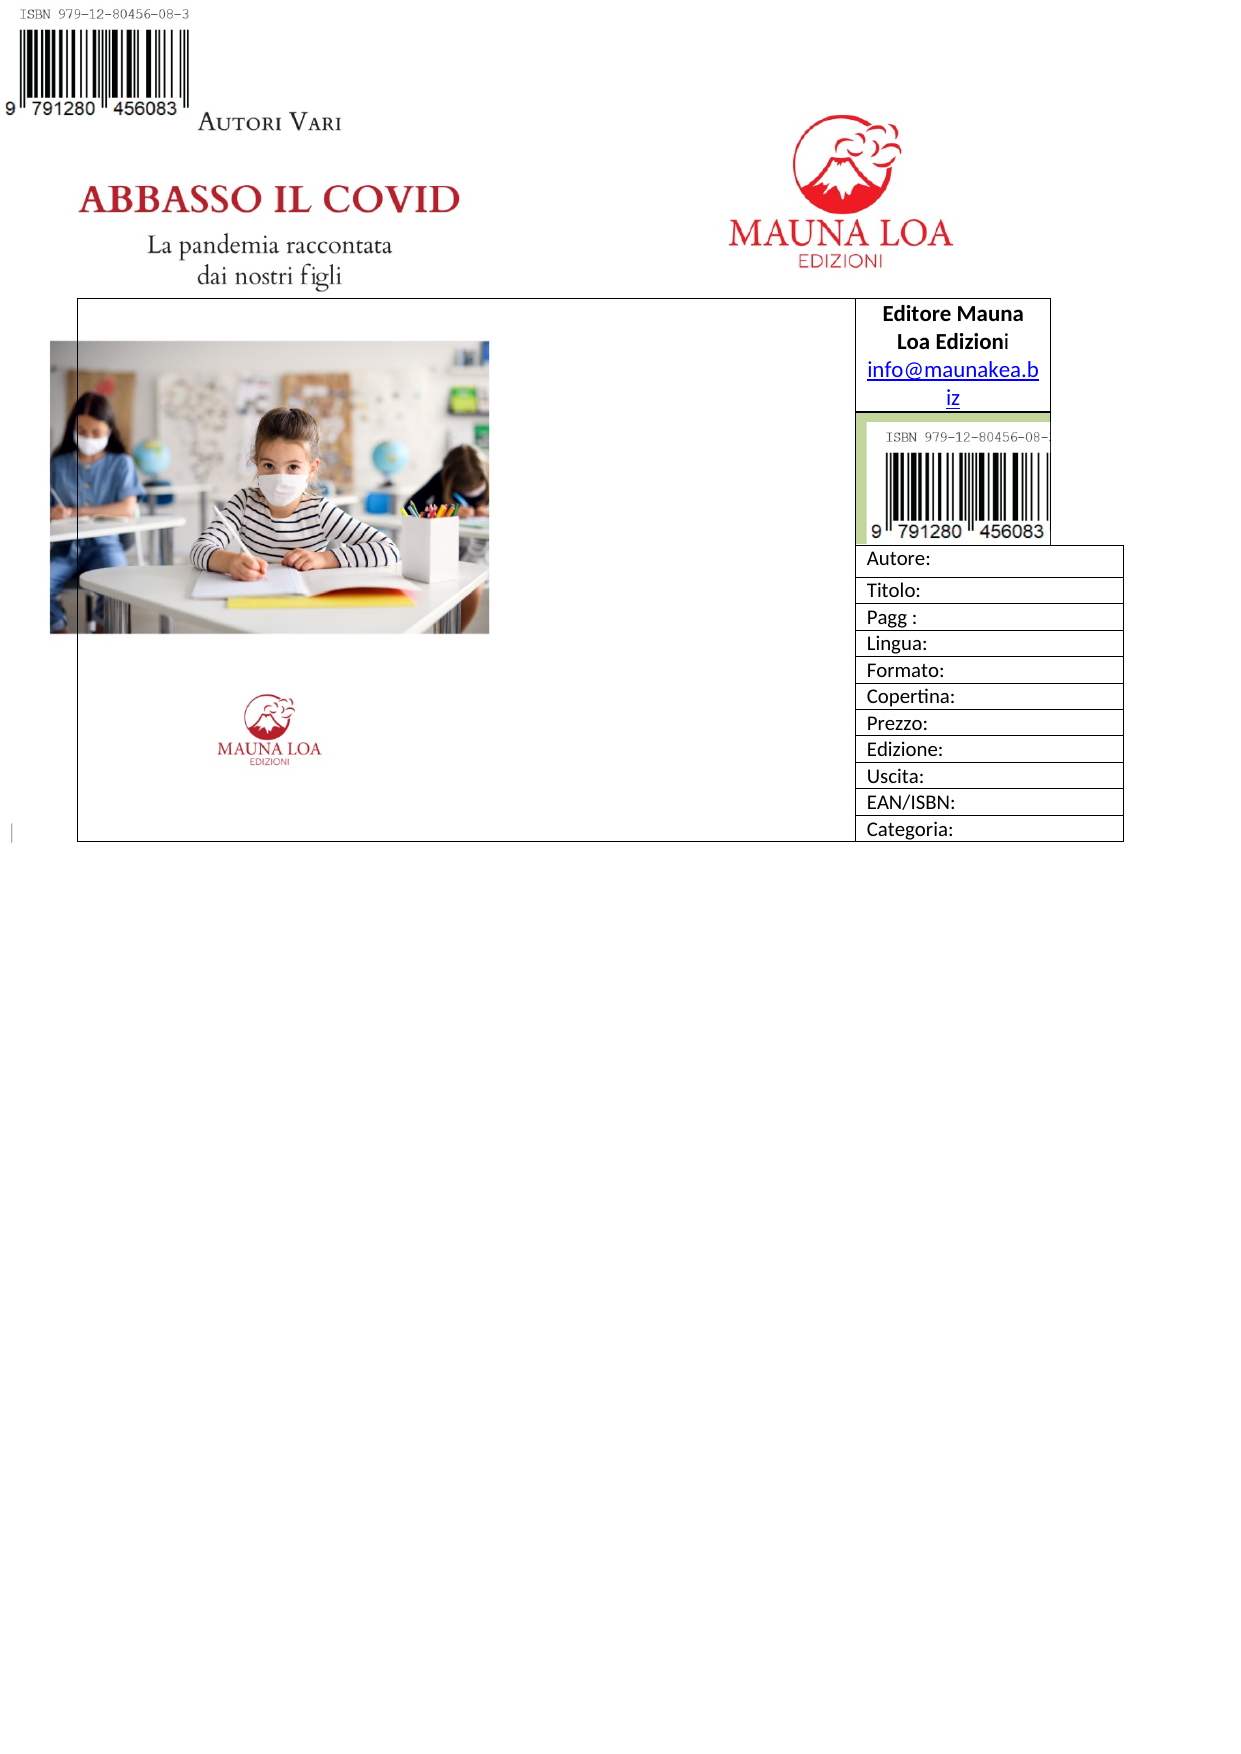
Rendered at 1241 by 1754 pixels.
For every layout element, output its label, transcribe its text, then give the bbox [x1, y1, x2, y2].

table_cell Lingua: [856, 631, 1123, 656]
table_cell EAN/ISBN: [856, 789, 1123, 815]
picture [78, 299, 526, 841]
table_cell Categoria: [856, 816, 1123, 841]
picture [705, 88, 972, 274]
table_header Editore Mauna Loa Edizioni info@maunakea.biz [856, 299, 1050, 411]
table_cell Pagg : [856, 604, 1123, 629]
table_cell Titolo: [856, 578, 1123, 603]
table_cell [856, 413, 1050, 544]
table_header [526, 299, 855, 841]
table_cell Prezzo: [856, 710, 1123, 735]
picture [0, 0, 526, 845]
table_cell Formato: [856, 657, 1123, 682]
table_cell Autore: [856, 546, 1123, 577]
table_cell Copertina: [856, 684, 1123, 709]
picture [866, 422, 1051, 545]
table_cell Edizione: [856, 736, 1123, 762]
table_cell Uscita: [856, 763, 1123, 788]
